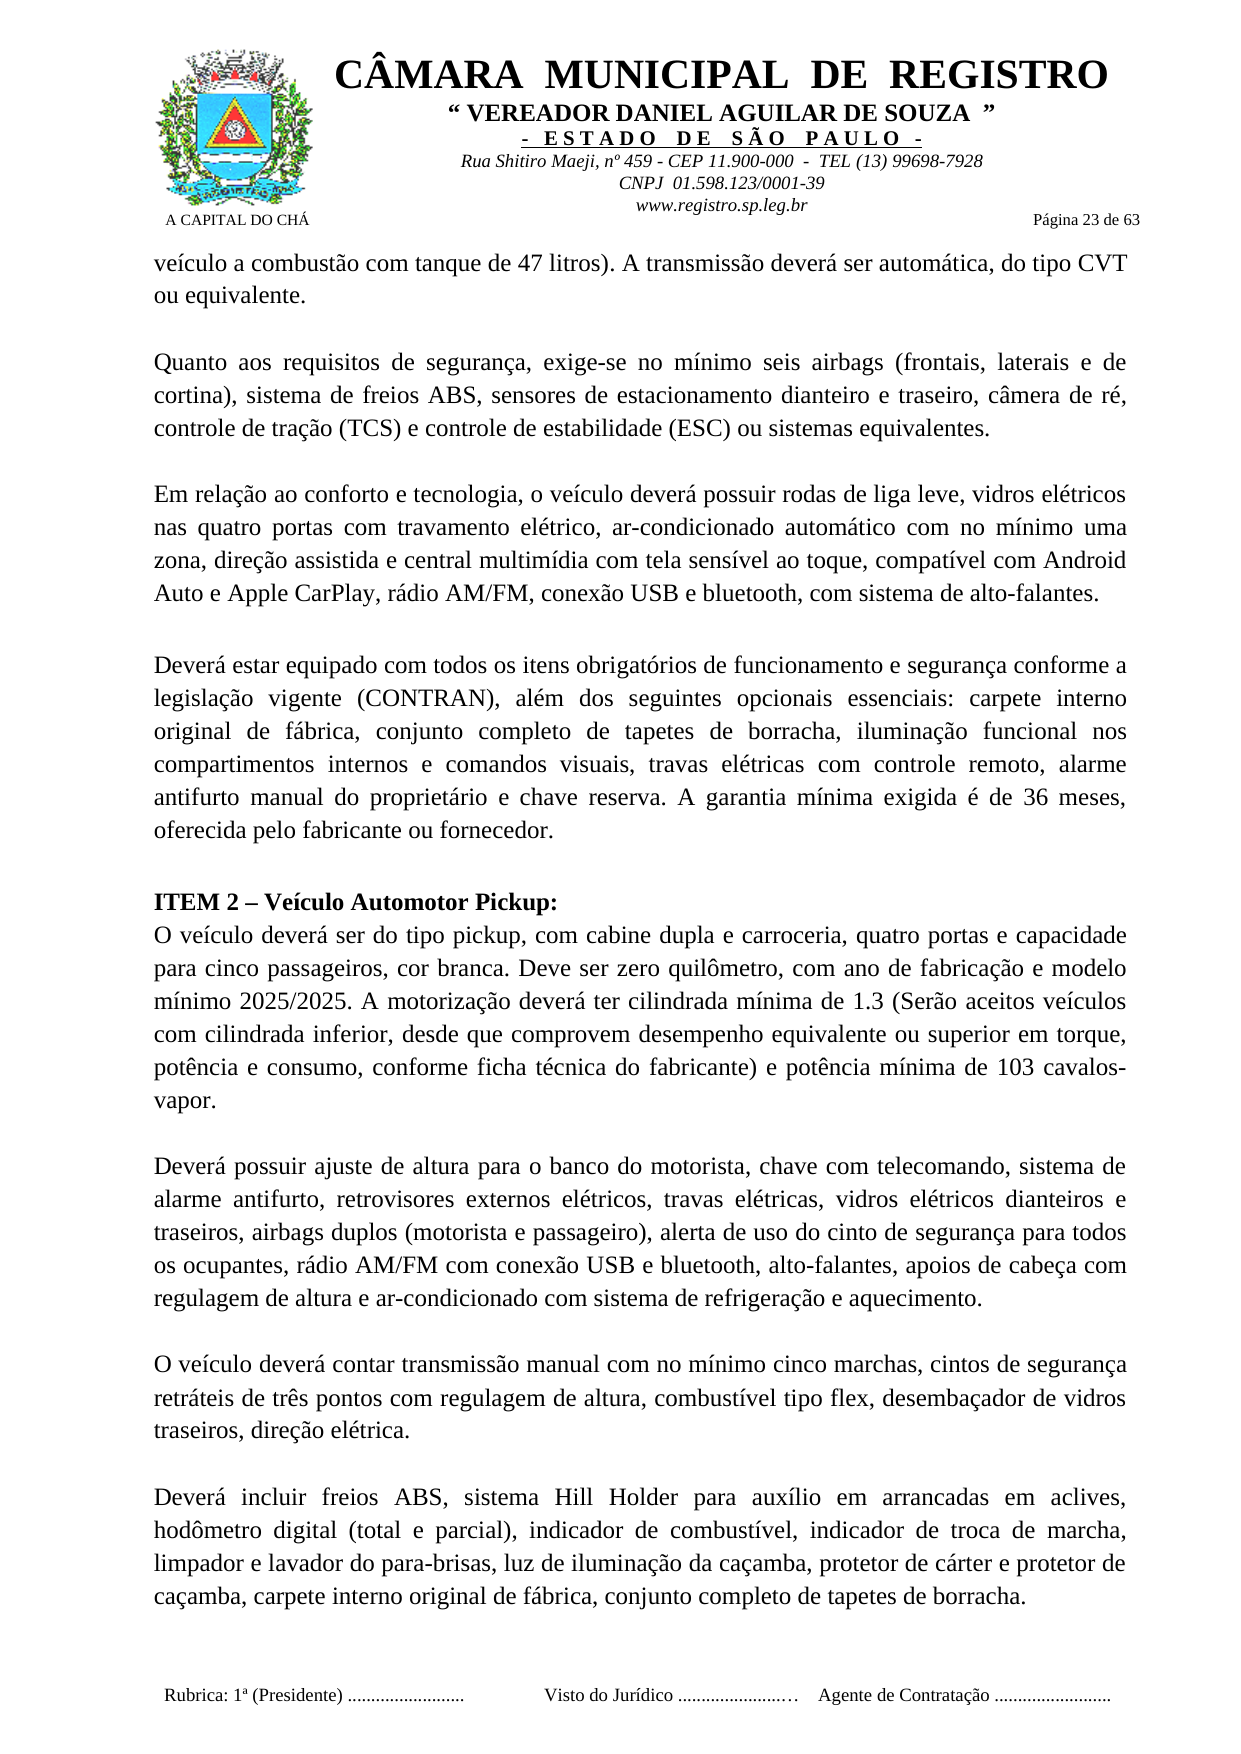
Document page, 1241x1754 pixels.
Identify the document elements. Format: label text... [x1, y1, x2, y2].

text O veículo deverá ser do tipo pickup, com cabine dupla e carroceria, quatro portas e capacidade para cinco passageiros, cor branca. Deve ser zero quilômetro, com ano de fabricação e modelo mínimo 2025/2025. A motorização deverá ter cilindrada mínima de 1.3 (Serão aceitos veículos com cilindrada inferior, desde que comprovem desempenho equivalente ou superior em torque, potência e consumo, conforme ficha técnica do fabricante) e potência mínima de 103 cavalos-vapor. [153, 920, 1128, 1114]
text veículo a combustão com tanque de 47 litros). A transmissão deverá ser automática, do tipo CVT ou equivalente. [153, 248, 1128, 309]
text Deverá estar equipado com todos os itens obrigatórios de funcionamento e segurança conforme a legislação vigente (CONTRAN), além dos seguintes opcionais essenciais: carpete interno original de fábrica, conjunto completo de tapetes de borracha, iluminação funcional nos compartimentos internos e comandos visuais, travas elétricas com controle remoto, alarme antifurto manual do proprietário e chave reserva. A garantia mínima exigida é de 36 meses, oferecida pelo fabricante ou fornecedor. [153, 650, 1128, 844]
text Em relação ao conforto e tecnologia, o veículo deverá possuir rodas de liga leve, vidros elétricos nas quatro portas com travamento elétrico, ar-condicionado automático com no mínimo uma zona, direção assistida e central multimídia com tela sensível ao toque, compatível com Android Auto e Apple CarPlay, rádio AM/FM, conexão USB e bluetooth, com sistema de alto-falantes. [153, 479, 1128, 607]
text O veículo deverá contar transmissão manual com no mínimo cinco marchas, cintos de segurança retráteis de três pontos com regulagem de altura, combustível tipo flex, desembaçador de vidros traseiros, direção elétrica. [153, 1349, 1128, 1444]
text Quanto aos requisitos de segurança, exige-se no mínimo seis airbags (frontais, laterais e de cortina), sistema de freios ABS, sensores de estacionamento dianteiro e traseiro, câmera de ré, controle de tração (TCS) e controle de estabilidade (ESC) ou sistemas equivalentes. [153, 347, 1128, 441]
text ITEM 2 – Veículo Automotor Pickup: [153, 887, 1128, 916]
text Deverá possuir ajuste de altura para o banco do motorista, chave com telecomando, sistema de alarme antifurto, retrovisores externos elétricos, travas elétricas, vidros elétricos dianteiros e traseiros, airbags duplos (motorista e passageiro), alerta de uso do cinto de segurança para todos os ocupantes, rádio AM/FM com conexão USB e bluetooth, alto-falantes, apoios de cabeça com regulagem de altura e ar-condicionado com sistema de refrigeração e aquecimento. [153, 1151, 1128, 1312]
text Deverá incluir freios ABS, sistema Hill Holder para auxílio em arrancadas em aclives, hodômetro digital (total e parcial), indicador de combustível, indicador de troca de marcha, limpador e lavador do para-brisas, luz de iluminação da caçamba, protetor de cárter e protetor de caçamba, carpete interno original de fábrica, conjunto completo de tapetes de borracha. [153, 1482, 1128, 1609]
